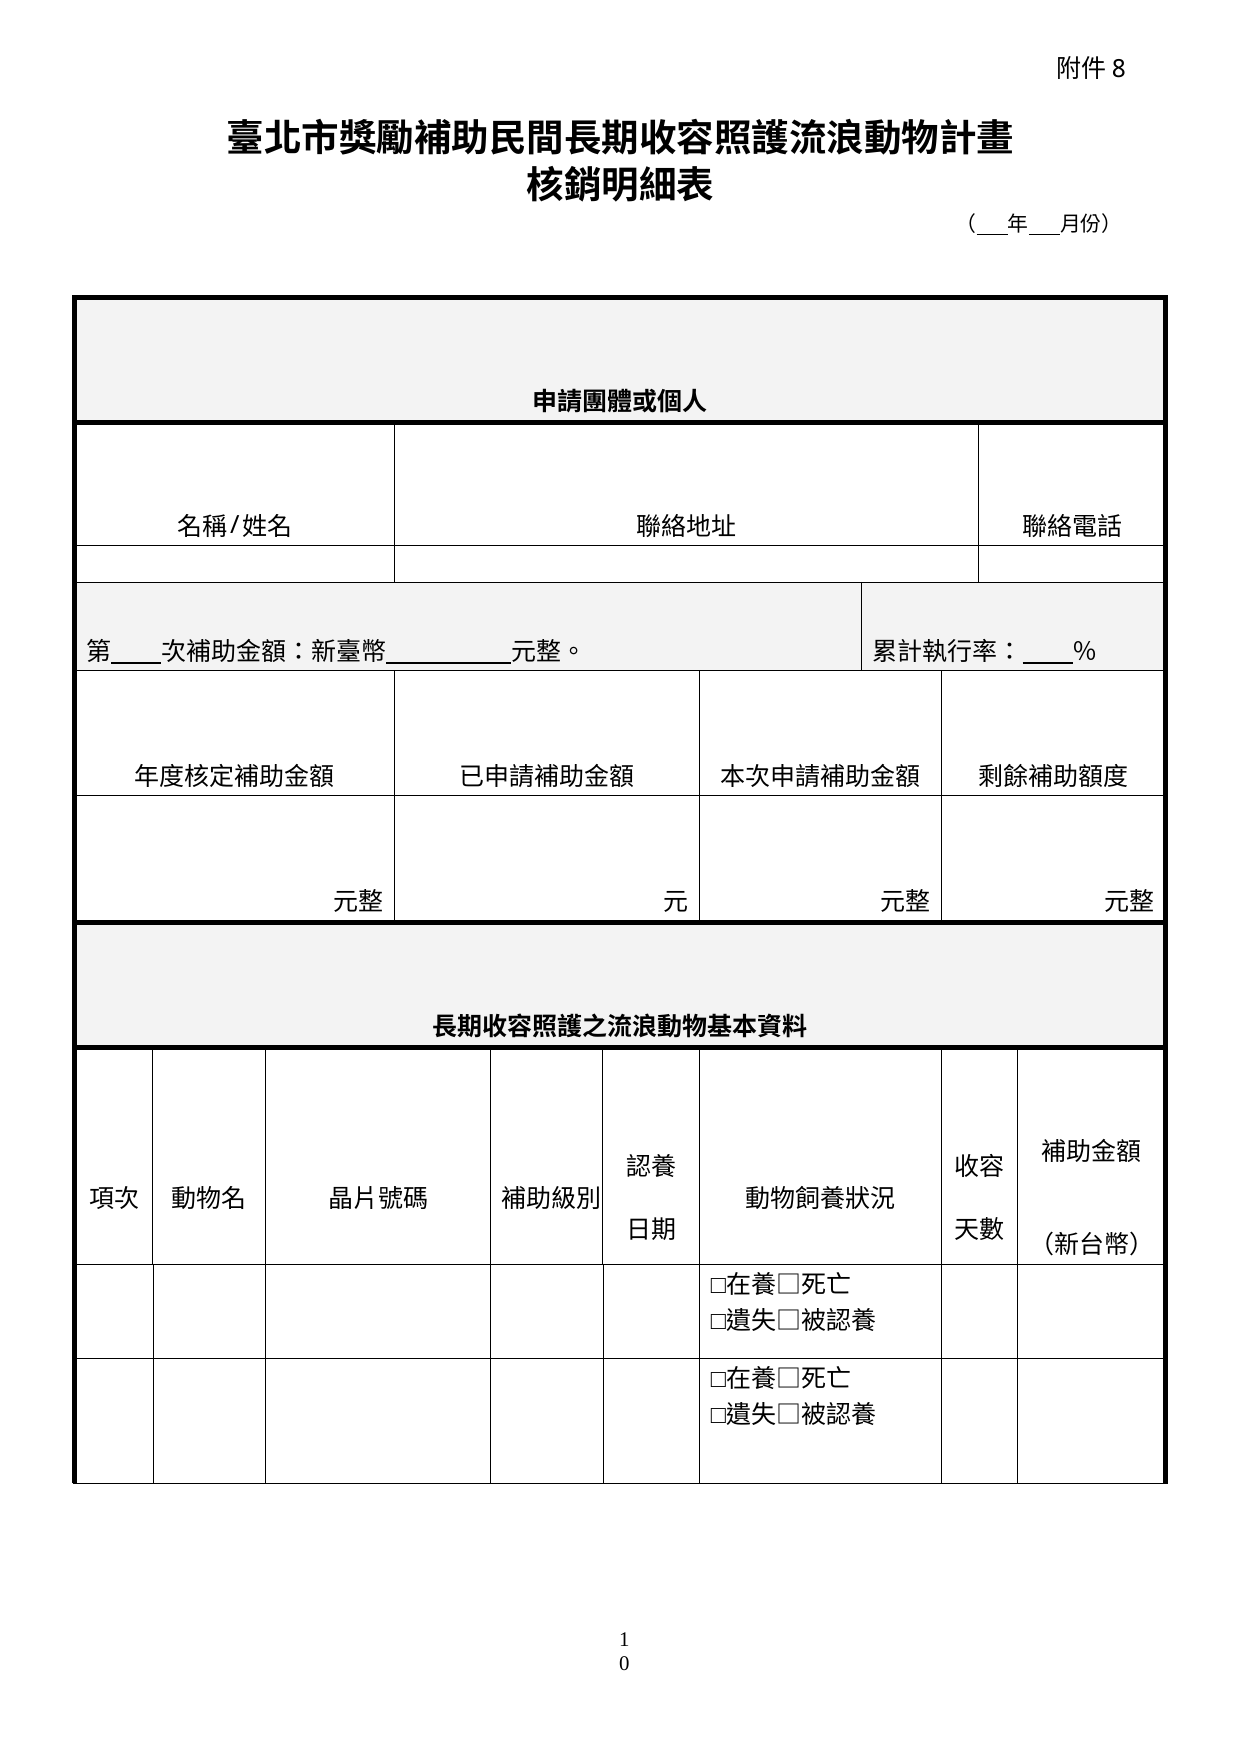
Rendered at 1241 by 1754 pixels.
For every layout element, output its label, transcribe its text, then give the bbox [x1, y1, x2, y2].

table_cell [77, 1265, 153, 1358]
table_cell [154, 1359, 265, 1483]
table_cell [77, 546, 394, 582]
table_cell 已申請補助金額 [395, 671, 699, 795]
table_cell [491, 1359, 603, 1483]
table_cell [604, 1265, 699, 1358]
text 核銷明細表 [118, 162, 1122, 208]
table_cell [604, 1359, 699, 1483]
table_cell 累計執行率： ％ [862, 583, 1163, 670]
table_cell [395, 546, 978, 582]
table_cell 元整 [942, 796, 1163, 920]
table_cell □在養□死亡 □遺失□被認養 [700, 1359, 941, 1483]
table_cell 長期收容照護之流浪動物基本資料 [77, 925, 1163, 1045]
table_cell 項次 [77, 1050, 152, 1264]
table_cell 補助級別 [491, 1050, 602, 1264]
table_header 申請團體或個人 [77, 300, 1163, 420]
table_cell [942, 1359, 1017, 1483]
table_cell [979, 546, 1163, 582]
table_cell 補助金額 （新台幣） [1018, 1050, 1163, 1264]
table_cell 名稱/姓名 [77, 425, 394, 545]
table_cell 元整 [77, 796, 394, 920]
table_cell [266, 1359, 490, 1483]
table_cell [77, 1359, 153, 1483]
table_cell [1018, 1265, 1163, 1358]
table_cell □在養□死亡 □遺失□被認養 [700, 1265, 941, 1358]
table_cell 剩餘補助額度 [942, 671, 1163, 795]
table_cell [491, 1265, 603, 1358]
text [1041, 41, 1158, 93]
table_cell 動物名 [153, 1050, 265, 1264]
table_cell 認養日期 [603, 1050, 699, 1264]
table_cell [154, 1265, 265, 1358]
text （ 年 月份） [118, 208, 1122, 238]
table_cell [942, 1265, 1017, 1358]
table_cell 第 次補助金額：新臺幣 元整。 [77, 583, 861, 670]
table_cell [1018, 1359, 1163, 1483]
table_cell 收容天數 [942, 1050, 1017, 1264]
table_cell 晶片號碼 [266, 1050, 490, 1264]
text 臺北市獎勵補助民間長期收容照護流浪動物計畫 [118, 108, 1122, 162]
table_cell 聯絡電話 [979, 425, 1163, 545]
table_cell [266, 1265, 490, 1358]
table_cell 年度核定補助金額 [77, 671, 394, 795]
table_cell 元 [395, 796, 699, 920]
table_cell 元整 [700, 796, 941, 920]
table_cell 本次申請補助金額 [700, 671, 941, 795]
table_cell 動物飼養狀況 [700, 1050, 941, 1264]
table_cell 聯絡地址 [395, 425, 978, 545]
text 附件8 [1056, 48, 1143, 84]
